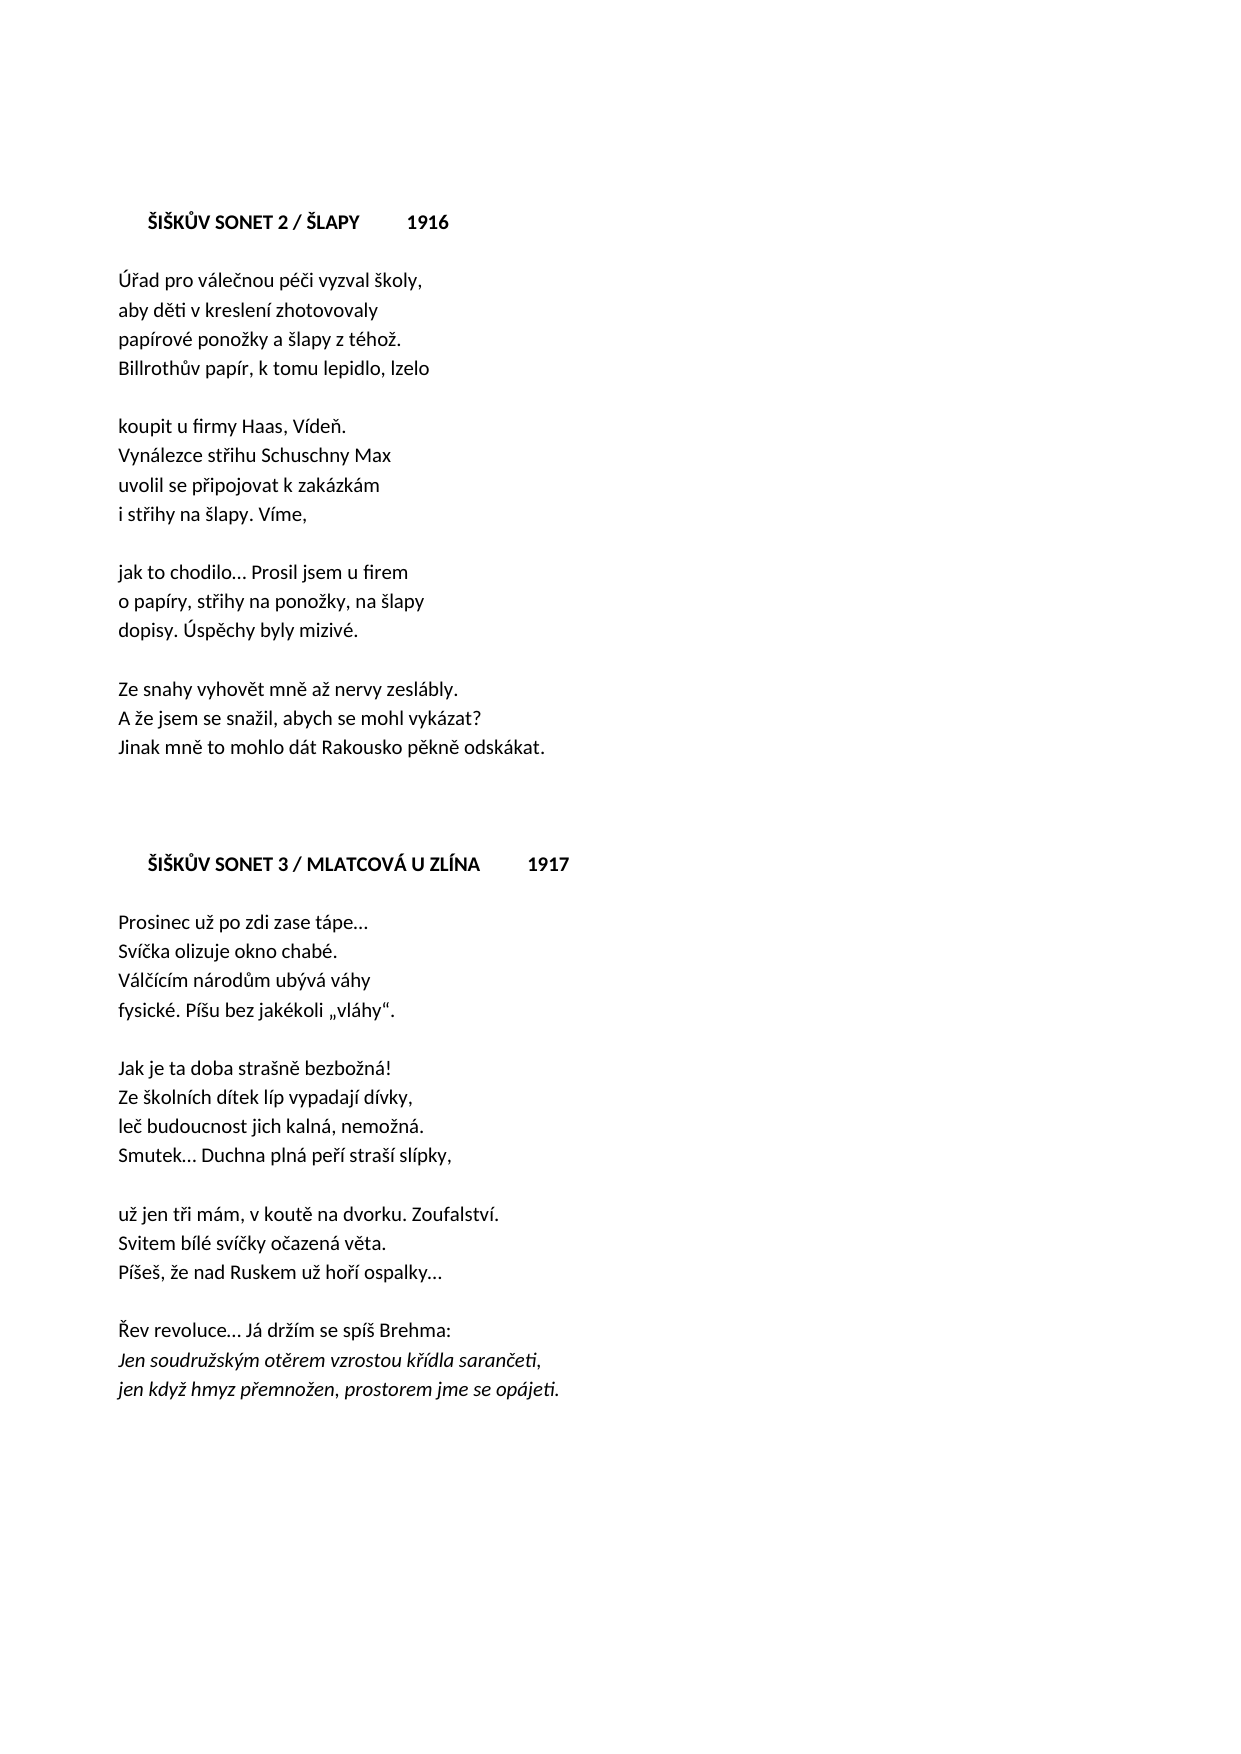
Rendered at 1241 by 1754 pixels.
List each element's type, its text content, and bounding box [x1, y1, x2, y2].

text dopisy. Úspěchy byly mizivé. [118, 614, 1122, 643]
text Ze snahy vyhovět mně až nervy zeslábly. [118, 672, 1122, 701]
subtitle ŠIŠKŮV SONET 2 / ŠLAPY 1916 [148, 206, 1122, 235]
text Ze školních dítek líp vypadají dívky, [118, 1081, 1122, 1110]
text jen když hmyz přemnožen, prostorem jme se opájeti. [118, 1372, 1122, 1401]
subtitle ŠIŠKŮV SONET 3 / MLATCOVÁ U ZLÍNA 1917 [148, 847, 1122, 876]
text o papíry, střihy na ponožky, na šlapy [118, 585, 1122, 614]
text Válčícím národům ubývá váhy [118, 964, 1122, 993]
text jak to chodilo… Prosil jsem u firem [118, 556, 1122, 585]
text A že jsem se snažil, abych se mohl vykázat? [118, 701, 1122, 731]
text aby děti v kreslení zhotovovaly [118, 293, 1122, 322]
text fysické. Píšu bez jakékoli „vláhy“. [118, 993, 1122, 1022]
text Svíčka olizuje okno chabé. [118, 935, 1122, 964]
text už jen tři mám, v koutě na dvorku. Zoufalství. [118, 1197, 1122, 1226]
text Řev revoluce… Já držím se spíš Brehma: [118, 1314, 1122, 1343]
text papírové ponožky a šlapy z téhož. [118, 322, 1122, 351]
text leč budoucnost jich kalná, nemožná. [118, 1110, 1122, 1139]
text Vynálezce střihu Schuschny Max [118, 439, 1122, 468]
text koupit u firmy Haas, Vídeň. [118, 410, 1122, 439]
text i střihy na šlapy. Víme, [118, 497, 1122, 526]
text Jen soudružským otěrem vzrostou křídla sarančeti, [118, 1343, 1122, 1372]
text Svitem bílé svíčky očazená věta. [118, 1226, 1122, 1256]
text Billrothův papír, k tomu lepidlo, lzelo [118, 351, 1122, 381]
text Píšeš, že nad Ruskem už hoří ospalky… [118, 1256, 1122, 1285]
text Smutek… Duchna plná peří straší slípky, [118, 1139, 1122, 1168]
text Jak je ta doba strašně bezbožná! [118, 1051, 1122, 1081]
text Jinak mně to mohlo dát Rakousko pěkně odskákat. [118, 731, 1122, 760]
text uvolil se připojovat k zakázkám [118, 468, 1122, 497]
text Prosinec už po zdi zase tápe… [118, 906, 1122, 935]
text Úřad pro válečnou péči vyzval školy, [118, 264, 1122, 293]
